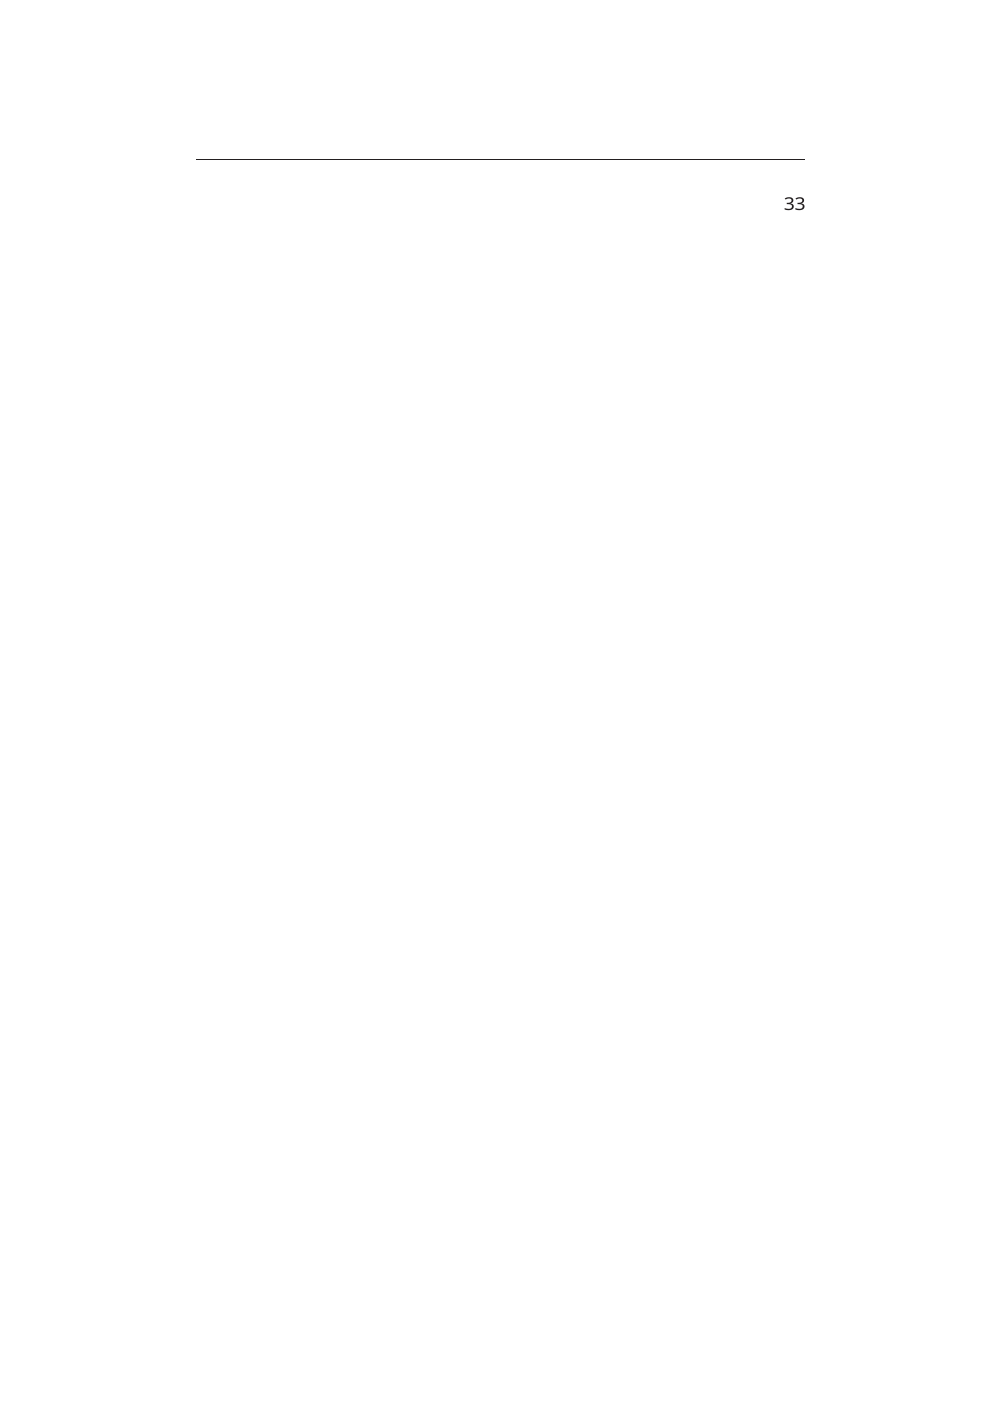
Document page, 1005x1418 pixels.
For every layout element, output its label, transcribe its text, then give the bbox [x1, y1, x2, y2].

text 33 [362, 191, 806, 215]
